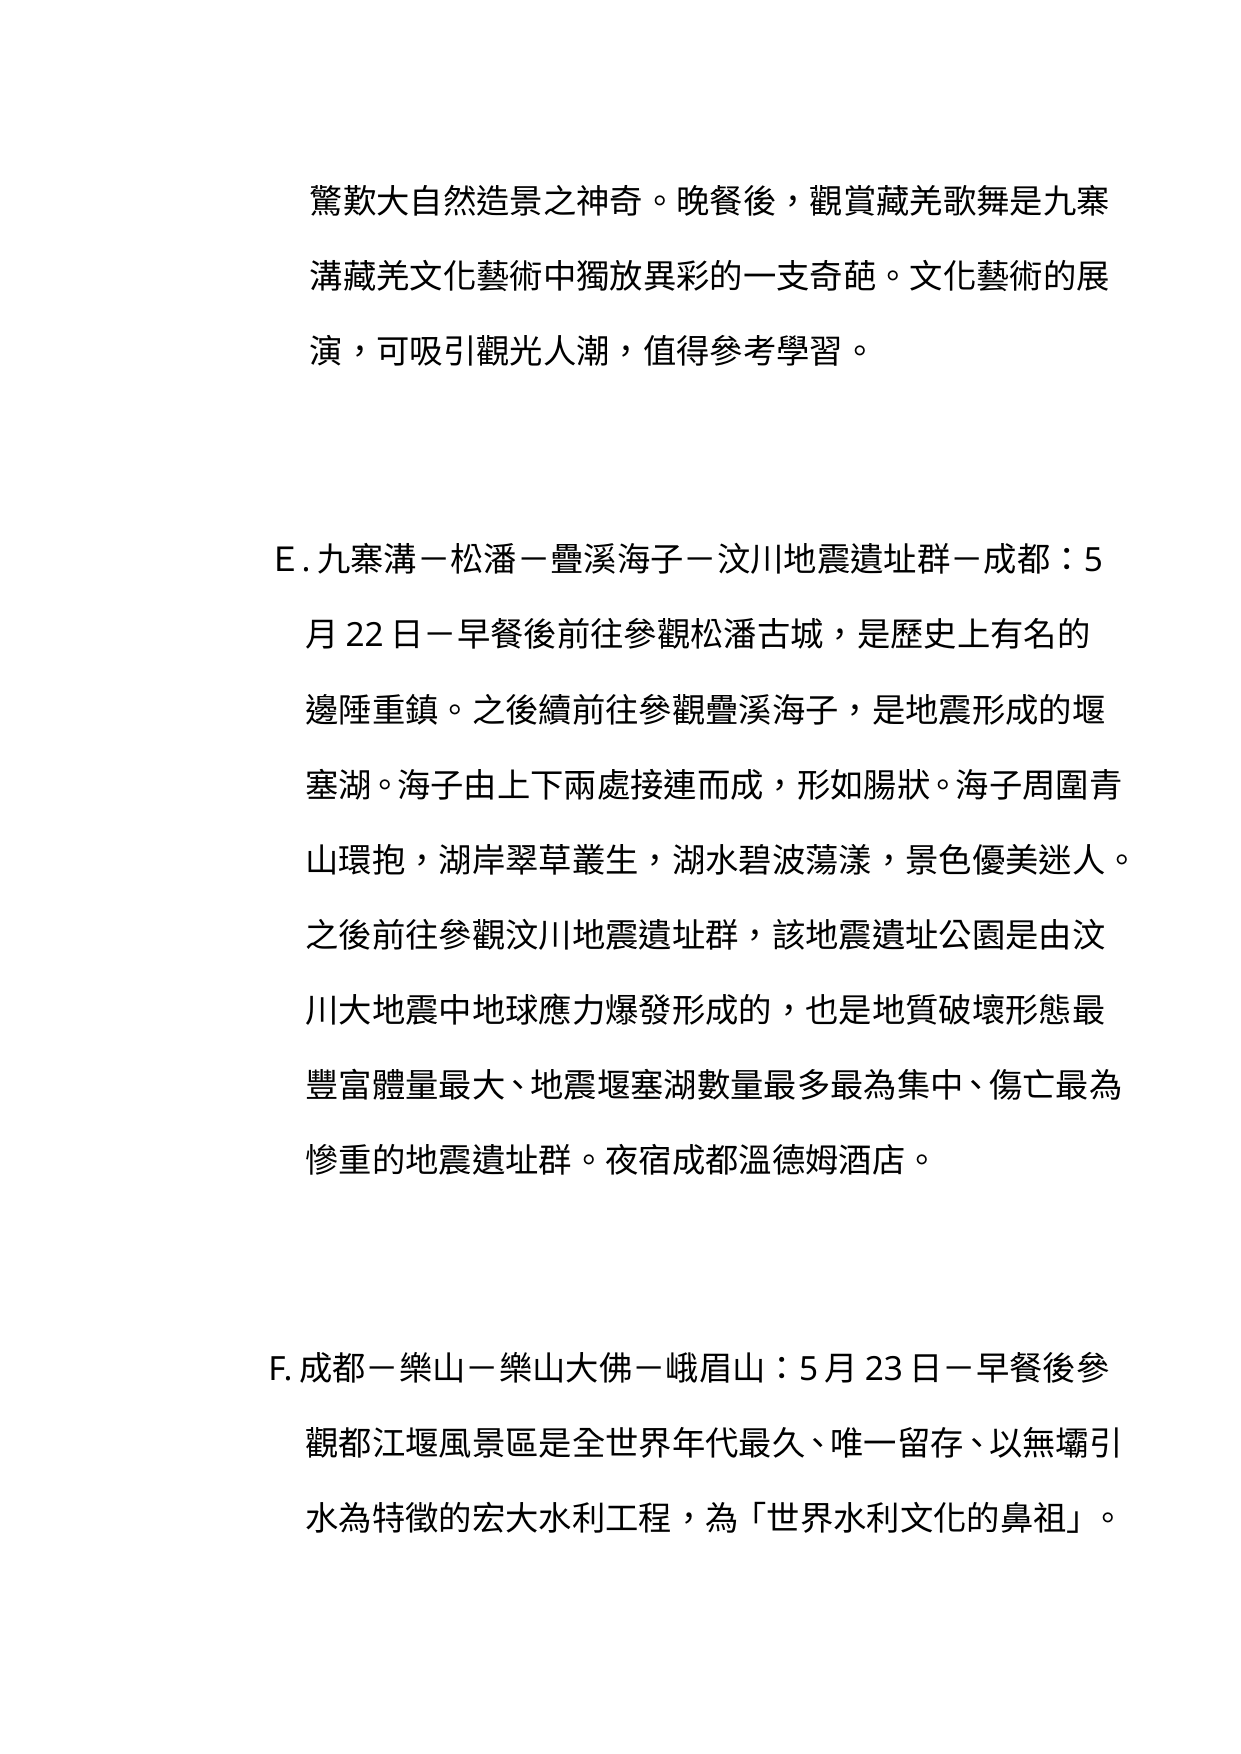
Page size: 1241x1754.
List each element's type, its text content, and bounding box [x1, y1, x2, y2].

text F. 成都－樂山－樂山大佛－峨眉山：5月23日－早餐後參觀都江堰風景區是全世界年代最久、唯一留存、以無壩引水為特徵的宏大水利工程，為「世界水利文化的鼻祖」。樂山大佛(乘船)，有《佛是一座山，山是一尊佛》之說。世界最大石刻佛像，它是迄今世界上最大的一座石刻佛像。 [268, 1328, 1122, 1553]
text Ｄ. 九寨溝世界自然遺產保護國家公園 －藏羌歌舞秀晚會：5月21日－早餐後驅車前往參觀九寨溝國家公園(奇溝、海景、樹影、瀑布、彩池、環保公車遊日則溝、則查窪溝、樹正群海等自然景觀，九寨溝景點排列有序，高低錯落，抑揚頓挫，轉接自然，如詩如畫，讓您走進九寨溝，更顯得原始、自然、幽深寧靜，置身其中，如入仙境，讓人驚歎大自然造景之神奇。晚餐後，觀賞藏羌歌舞是九寨溝藏羌文化藝術中獨放異彩的一支奇葩。文化藝術的展演，可吸引觀光人潮，值得參考學習。 [266, 162, 1122, 387]
text Ｅ. 九寨溝－松潘－疊溪海子－汶川地震遺址群－成都：5月22日－早餐後前往參觀松潘古城，是歷史上有名的邊陲重鎮。之後續前往參觀疊溪海子，是地震形成的堰塞湖。海子由上下兩處接連而成，形如腸狀。海子周圍青山環抱，湖岸翠草叢生，湖水碧波蕩漾，景色優美迷人。之後前往參觀汶川地震遺址群，該地震遺址公園是由汶川大地震中地球應力爆發形成的，也是地質破壞形態最豐富體量最大、地震堰塞湖數量最多最為集中、傷亡最為慘重的地震遺址群。夜宿成都溫德姆酒店。 [268, 520, 1122, 1195]
